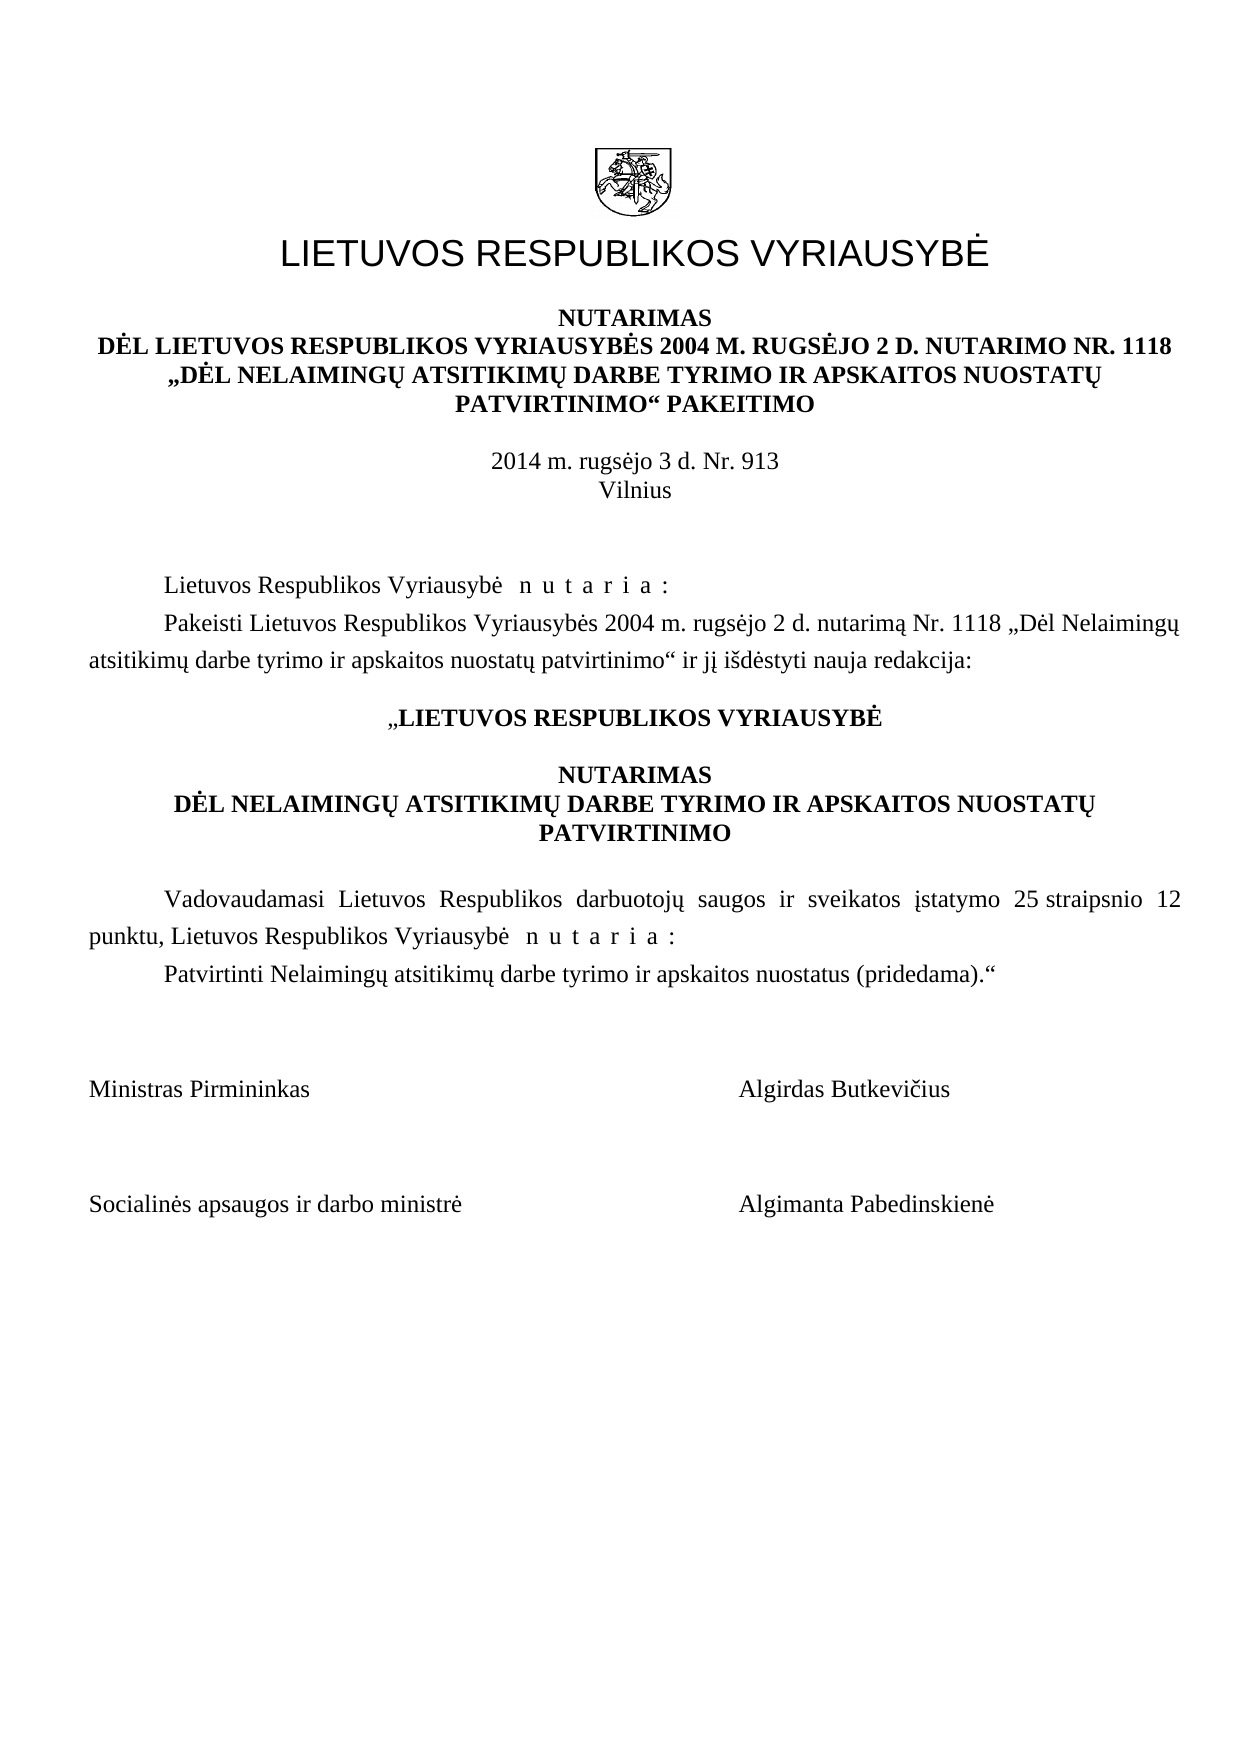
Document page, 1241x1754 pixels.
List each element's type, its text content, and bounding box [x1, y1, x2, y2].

text Dėl LIETUVOS RESPUBLIKOS VYRIAUSYBĖS 2004 M. RUGSĖJO 2 D. NUTARIMO NR. 1118 „DĖL NELAIMINGŲ ATSITIKIMŲ DARBE TYRIMO IR APSKAITOS NUOSTATŲ PATVIRTINIMO“ PAKEITIMO [89, 331, 1181, 418]
text DĖL NELAIMINGŲ ATSITIKIMŲ DARBE TYRIMO IR APSKAITOS NUOSTATŲ PATVIRTINIMO [89, 789, 1181, 846]
text Vadovaudamasi Lietuvos Respublikos darbuotojų saugos ir sveikatos įstatymo 25 straipsnio 12 punktu, Lietuvos Respublikos Vyriausybė nutaria: [89, 875, 1181, 950]
text Lietuvos Respublikos Vyriausybė [89, 231, 1181, 274]
text Lietuvos Respublikos Vyriausybė nutaria: [89, 561, 1181, 599]
text Pakeisti Lietuvos Respublikos Vyriausybės 2004 m. rugsėjo 2 d. nutarimą Nr. 1118 „Dėl Nelaimingų atsitikimų darbe tyrimo ir apskaitos nuostatų patvirtinimo“ ir jį išdėstyti nauja redakcija: [89, 599, 1181, 674]
text NUTARIMAS [89, 760, 1181, 789]
text 2014 m. rugsėjo 3 d. Nr. 913 Vilnius [89, 446, 1181, 504]
text Ministras Pirmininkas Algirdas Butkevičius [89, 1074, 1181, 1103]
text Patvirtinti Nelaimingų atsitikimų darbe tyrimo ir apskaitos nuostatus (pridedama).“ [89, 950, 1181, 988]
text Socialinės apsaugos ir darbo ministrė Algimanta Pabedinskienė [89, 1189, 1181, 1218]
text „LIETUVOS RESPUBLIKOS VYRIAUSYBĖ [89, 703, 1181, 731]
text nutarimas [89, 303, 1181, 331]
